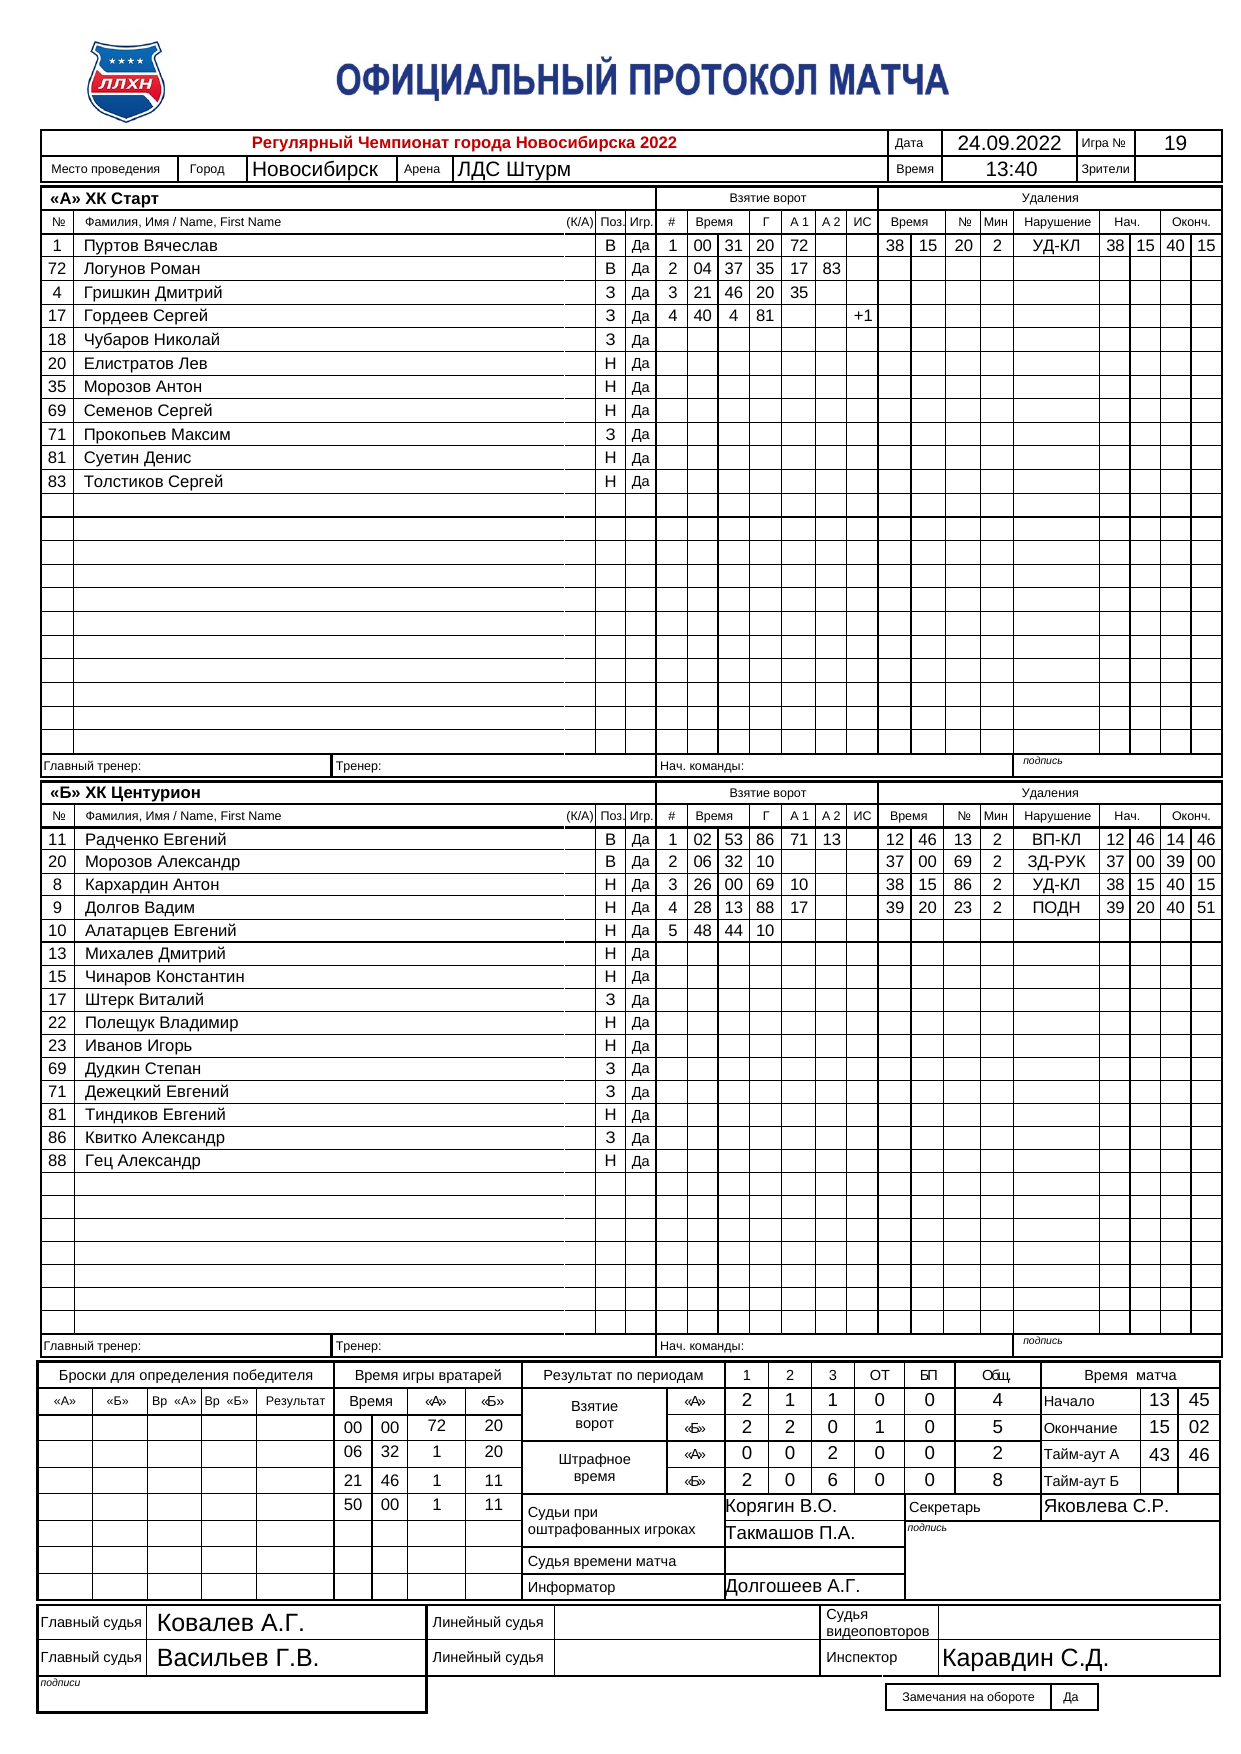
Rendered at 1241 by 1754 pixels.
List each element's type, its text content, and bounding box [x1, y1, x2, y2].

table_cell 32 [373, 1441, 407, 1467]
table_cell [1014, 1311, 1099, 1333]
table_cell [688, 1035, 717, 1057]
table_cell [816, 1058, 846, 1079]
table_cell В [596, 829, 625, 849]
table_cell [74, 636, 564, 658]
table_cell [719, 1081, 749, 1103]
table_cell [946, 612, 980, 634]
table_header 24.09.2022 [943, 131, 1076, 155]
table_cell Н [596, 1150, 625, 1172]
table_cell подпись [1014, 755, 1221, 776]
table_cell [912, 1150, 943, 1172]
table_cell [1014, 376, 1099, 398]
table_cell [657, 943, 687, 964]
table_cell [912, 1288, 943, 1310]
table_cell [565, 235, 595, 256]
table_cell Морозов Александр [75, 850, 564, 872]
table_cell [719, 399, 749, 422]
table_cell [42, 612, 73, 634]
table_cell [1192, 376, 1221, 398]
table_cell [1192, 683, 1221, 706]
table_cell [1161, 470, 1190, 493]
table_cell [1161, 1219, 1190, 1241]
table_cell [1100, 423, 1129, 445]
table_cell [657, 1150, 687, 1172]
table_cell [750, 565, 781, 587]
table_cell 2 [981, 874, 1013, 895]
table_cell [565, 1219, 595, 1241]
table_cell [912, 1173, 943, 1195]
table_cell [879, 1173, 910, 1195]
table_cell 14 [1161, 829, 1190, 849]
table_cell Г [750, 211, 781, 233]
table_cell [847, 588, 877, 611]
table_cell [148, 1494, 201, 1520]
table_cell [565, 328, 595, 351]
table_cell Нарушение [1014, 211, 1099, 233]
table_cell [93, 1521, 147, 1546]
table_cell [750, 1081, 781, 1103]
table_cell ИС [847, 211, 877, 233]
table_cell [1131, 541, 1160, 564]
table_cell [847, 328, 877, 351]
table_cell [565, 399, 595, 422]
table_cell [626, 707, 655, 729]
table_cell [257, 1547, 333, 1573]
table_cell [944, 1150, 980, 1172]
table_cell [565, 305, 595, 327]
table_cell [1161, 376, 1190, 398]
table_cell [42, 1173, 74, 1195]
table_cell [93, 1547, 147, 1573]
table_cell Н [596, 1012, 625, 1033]
table_cell [750, 1127, 781, 1149]
table_cell [148, 1416, 201, 1440]
table_cell Секретарь [906, 1495, 1040, 1520]
table_cell [981, 257, 1013, 280]
table_cell [1100, 446, 1129, 469]
table_cell подпись [1014, 1335, 1221, 1356]
table_cell Фамилия, Имя / Name, First Name [75, 805, 565, 826]
table_cell [1014, 1081, 1099, 1103]
table_cell [816, 1311, 846, 1333]
table_cell [657, 1104, 687, 1126]
table_cell 38 [879, 235, 910, 256]
table_cell [912, 1127, 943, 1149]
table_cell [39, 1494, 92, 1520]
table_cell 81 [750, 305, 781, 327]
table_cell [657, 446, 687, 469]
table_cell [42, 730, 73, 753]
table_cell [626, 1219, 655, 1241]
table_cell 0 [855, 1442, 904, 1467]
table_cell Да [626, 943, 655, 964]
table_cell [1100, 494, 1129, 516]
table_cell [657, 565, 687, 587]
table_cell [688, 588, 717, 611]
table_cell [816, 423, 846, 445]
table_cell [1131, 1058, 1160, 1079]
table_cell [202, 1574, 256, 1599]
table_cell [1100, 565, 1129, 587]
table_cell [565, 1035, 595, 1057]
table_cell [42, 588, 73, 611]
table_cell [42, 1288, 74, 1310]
table_cell [816, 1288, 846, 1310]
table_cell (К/А) [565, 211, 595, 233]
table_cell 51 [1192, 896, 1221, 918]
table_cell [912, 730, 945, 753]
table_cell [42, 1219, 74, 1241]
table_cell [1131, 470, 1160, 493]
table_cell [1131, 1173, 1160, 1195]
table_header Взятие ворот [657, 188, 877, 209]
table_cell [912, 1242, 943, 1264]
table_cell Да [626, 328, 655, 351]
table_cell 4 [719, 305, 749, 327]
table_cell [688, 707, 717, 729]
table_cell «Б» [93, 1389, 147, 1413]
table_cell 18 [42, 328, 73, 351]
table_cell [847, 683, 877, 706]
table_cell [1192, 966, 1221, 987]
table_cell [912, 328, 945, 351]
table_cell [1014, 920, 1099, 941]
table_cell [1100, 659, 1129, 682]
table_cell 20 [466, 1441, 521, 1467]
table_cell [981, 1196, 1013, 1218]
table_cell Алатарцев Евгений [75, 920, 564, 941]
table_cell [42, 636, 73, 658]
table_cell [1161, 1288, 1190, 1310]
table_cell 4 [657, 305, 687, 327]
table_cell [1131, 494, 1160, 516]
table_cell [816, 920, 846, 941]
table_cell [626, 730, 655, 753]
table_cell [1014, 707, 1099, 729]
table_cell [657, 541, 687, 564]
table_cell [719, 588, 749, 611]
table_cell 15 [1131, 874, 1160, 895]
table_cell [1100, 1127, 1129, 1149]
table_cell «Б » [466, 1389, 521, 1413]
table_cell 1 [42, 235, 73, 256]
table_cell [657, 1081, 687, 1103]
table_cell Квитко Александр [75, 1127, 564, 1149]
table_cell [879, 612, 910, 634]
table_cell [981, 943, 1013, 964]
table_cell [1192, 1104, 1221, 1126]
table_cell Н [596, 1104, 625, 1126]
table_cell 12 [879, 829, 910, 849]
table_cell [1192, 659, 1221, 682]
table_cell 43 [1141, 1441, 1177, 1467]
table_cell 11 [466, 1494, 521, 1520]
table_cell [847, 1035, 877, 1057]
table_cell 2 [981, 850, 1013, 872]
table_cell [1100, 328, 1129, 351]
table_cell [74, 565, 564, 587]
table_cell [946, 494, 980, 516]
table_cell 20 [750, 235, 781, 256]
table_cell 12 [1100, 829, 1129, 849]
table_cell [565, 1288, 595, 1310]
table_cell [1192, 1058, 1221, 1079]
table_cell [1131, 588, 1160, 611]
table_cell [596, 1311, 625, 1333]
table_cell [750, 470, 781, 493]
table_cell [626, 1196, 655, 1218]
table_cell [1100, 943, 1129, 964]
table_cell [750, 1311, 781, 1333]
table_cell [1100, 1196, 1129, 1218]
table_cell [1161, 281, 1190, 303]
table_cell [879, 352, 910, 374]
table_cell [782, 1081, 815, 1103]
table_cell [782, 1311, 815, 1333]
table_cell [1100, 376, 1129, 398]
table_cell [1192, 565, 1221, 587]
table_cell [626, 518, 655, 540]
table_cell [42, 494, 73, 516]
table_cell 4 [657, 896, 687, 918]
table_cell 20 [750, 281, 781, 303]
table_cell Судьи при оштрафованных игроках [523, 1495, 724, 1546]
table_cell Результат [257, 1389, 333, 1413]
table_cell [944, 1196, 980, 1218]
table_cell [847, 1127, 877, 1149]
table_cell [750, 943, 781, 964]
table_cell 2 [657, 257, 687, 280]
table_cell [1161, 730, 1190, 753]
table_cell [257, 1521, 333, 1546]
table_cell [782, 1219, 815, 1241]
table_cell [1161, 541, 1190, 564]
table_cell Город [179, 157, 246, 181]
table_cell [879, 423, 910, 445]
table_cell 88 [42, 1150, 74, 1172]
table_header 19 [1136, 131, 1221, 155]
table_cell [912, 612, 945, 634]
table_cell 86 [750, 829, 781, 849]
table_cell 46 [1131, 829, 1160, 849]
table_cell [782, 1196, 815, 1218]
table_cell [466, 1574, 521, 1599]
table_cell [1014, 470, 1099, 493]
table_cell [981, 1219, 1013, 1241]
table_cell [816, 707, 846, 729]
table_cell Место проведения [42, 157, 177, 181]
table_cell [408, 1574, 465, 1599]
table_cell Н [596, 352, 625, 374]
table_cell [565, 659, 595, 682]
table_cell Да [626, 281, 655, 303]
table_cell Тренер: [333, 1335, 655, 1356]
table_cell [1161, 707, 1190, 729]
table_cell [1131, 423, 1160, 445]
table_cell [719, 1311, 749, 1333]
table_cell [565, 446, 595, 469]
table_cell [912, 565, 945, 587]
table_cell Да [626, 850, 655, 872]
table_cell Время [688, 211, 749, 233]
table_cell Да [626, 257, 655, 280]
table_cell [879, 1196, 910, 1218]
table_cell Долгошеев А.Г. [726, 1575, 904, 1599]
table_cell Штрафное время [523, 1442, 666, 1493]
table_cell [1161, 612, 1190, 634]
table_cell Линейный судья [428, 1606, 554, 1639]
table_cell [847, 636, 877, 658]
table_cell [1131, 1311, 1160, 1333]
table_cell № [42, 805, 74, 826]
table_cell [782, 1150, 815, 1172]
table_cell [1192, 920, 1221, 941]
table_cell Н [596, 874, 625, 895]
table_cell Тайм-аут А [1042, 1441, 1140, 1467]
table_cell [750, 1012, 781, 1033]
table_cell Нач. [1100, 211, 1160, 233]
table_cell [1161, 1311, 1190, 1333]
table_cell 10 [750, 850, 781, 872]
table_cell [657, 352, 687, 374]
table_cell 17 [782, 257, 815, 280]
table_cell 37 [1100, 850, 1129, 872]
table_cell Радченко Евгений [75, 829, 564, 849]
table_cell [782, 1104, 815, 1126]
table_cell 15 [1192, 235, 1221, 256]
table_cell [879, 1150, 910, 1172]
table_cell 88 [750, 896, 781, 918]
table_cell [1161, 1081, 1190, 1103]
table_cell 15 [1141, 1415, 1177, 1440]
table_cell [912, 518, 945, 540]
table_cell 71 [782, 829, 815, 849]
table_cell [688, 683, 717, 706]
table_cell [879, 920, 910, 941]
table_cell [688, 399, 717, 422]
table_cell 40 [688, 305, 717, 327]
table_cell [1161, 518, 1190, 540]
table_cell [719, 1288, 749, 1310]
table_cell 0 [769, 1468, 811, 1493]
table_cell [596, 541, 625, 564]
table_cell [847, 1104, 877, 1126]
table_cell [912, 683, 945, 706]
table_cell [565, 874, 595, 895]
table_cell 21 [688, 281, 717, 303]
table_cell [74, 518, 564, 540]
table_cell [981, 565, 1013, 587]
table_cell [1100, 257, 1129, 280]
table_cell З [596, 1081, 625, 1103]
table_cell [847, 829, 877, 849]
table_cell [816, 565, 846, 587]
table_cell [1161, 1035, 1190, 1057]
table_cell 81 [42, 446, 73, 469]
table_cell [981, 1242, 1013, 1264]
table_cell 2 [981, 896, 1013, 918]
table_cell [1131, 1081, 1160, 1103]
table_cell [466, 1521, 521, 1546]
table_cell [688, 1219, 717, 1241]
table_cell [750, 707, 781, 729]
table_cell [946, 707, 980, 729]
table_cell [148, 1547, 201, 1573]
table_cell [1131, 636, 1160, 658]
table_cell [93, 1468, 147, 1493]
table_cell «А» [408, 1389, 465, 1413]
table_cell [1100, 636, 1129, 658]
table_cell Дудкин Степан [75, 1058, 564, 1079]
table_cell [944, 1311, 980, 1333]
table_cell [1192, 1035, 1221, 1057]
table_cell [74, 588, 564, 611]
table_cell [847, 966, 877, 987]
table_cell [428, 1677, 882, 1711]
table_cell [1100, 518, 1129, 540]
table_cell [42, 1265, 74, 1287]
table_cell [1100, 281, 1129, 303]
table_cell [1014, 305, 1099, 327]
table_cell 50 [335, 1494, 371, 1520]
table_cell [719, 1058, 749, 1079]
table_cell [912, 1081, 943, 1103]
table_cell Н [596, 966, 625, 987]
table_cell [1014, 683, 1099, 706]
table_cell [1014, 966, 1099, 987]
table_cell [202, 1494, 256, 1520]
table_cell 3 [657, 874, 687, 895]
table_cell [657, 1219, 687, 1241]
table_cell [1192, 1265, 1221, 1287]
table_cell [1192, 541, 1221, 564]
table_cell [657, 1012, 687, 1033]
table_cell [1100, 1081, 1129, 1103]
table_cell [1192, 423, 1221, 445]
table_cell [1131, 1265, 1160, 1287]
table_cell [75, 1242, 564, 1264]
table_cell З [596, 328, 625, 351]
table_cell [912, 707, 945, 729]
table_cell [879, 1104, 910, 1126]
table_cell [981, 1150, 1013, 1172]
table_cell 2 [657, 850, 687, 872]
table_cell Н [596, 399, 625, 422]
table_cell [1192, 1012, 1221, 1033]
table_cell [1014, 1035, 1099, 1057]
table_cell [912, 989, 943, 1011]
table_cell [879, 1012, 910, 1033]
table_cell Да [626, 399, 655, 422]
table_cell [719, 470, 749, 493]
table_cell [1131, 920, 1160, 941]
table_cell [879, 1265, 910, 1287]
table_cell 69 [944, 850, 980, 872]
table_cell [596, 588, 625, 611]
table_cell [565, 1081, 595, 1103]
table_cell [719, 1242, 749, 1264]
table_cell [847, 470, 877, 493]
table_cell [944, 943, 980, 964]
table_cell [565, 1150, 595, 1172]
table_cell [1014, 1288, 1099, 1310]
table_cell [750, 518, 781, 540]
table_cell [1014, 281, 1099, 303]
table_cell [1161, 1150, 1190, 1172]
table_cell 72 [42, 257, 73, 280]
table_cell [565, 1104, 595, 1126]
table_cell [816, 518, 846, 540]
table_cell Н [596, 920, 625, 941]
table_cell [565, 989, 595, 1011]
table_cell [565, 376, 595, 398]
table_cell Главный судья [39, 1606, 146, 1639]
table_cell [688, 328, 717, 351]
picture [5, 28, 1179, 129]
table_cell [565, 352, 595, 374]
table_cell [1192, 989, 1221, 1011]
table_cell 1 [408, 1468, 465, 1493]
table_cell 4 [956, 1389, 1040, 1413]
table_cell Морозов Антон [74, 376, 564, 398]
table_cell [1131, 1127, 1160, 1149]
table_cell [750, 683, 781, 706]
table_cell [202, 1441, 256, 1467]
table_cell 26 [688, 874, 717, 895]
table_cell [1131, 1104, 1160, 1126]
table_cell [257, 1441, 333, 1467]
table_cell [373, 1574, 407, 1599]
table_cell [1100, 989, 1129, 1011]
table_cell 20 [42, 850, 74, 872]
table_cell [1192, 1219, 1221, 1241]
table_cell [335, 1574, 371, 1599]
table_cell [816, 896, 846, 918]
table_cell [42, 541, 73, 564]
table_cell [565, 518, 595, 540]
table_cell [565, 1127, 595, 1149]
table_cell 2 [981, 235, 1013, 256]
table_cell [816, 1265, 846, 1287]
table_cell [1100, 612, 1129, 634]
table_cell [596, 1242, 625, 1264]
table_cell Да [626, 1058, 655, 1079]
table_cell [202, 1468, 256, 1493]
table_cell [626, 1173, 655, 1195]
table_cell [257, 1416, 333, 1440]
table_cell [879, 1242, 910, 1264]
table_cell [596, 1288, 625, 1310]
table_cell [782, 423, 815, 445]
table_cell [981, 1058, 1013, 1079]
table_cell [879, 305, 910, 327]
table_cell [883, 1677, 1220, 1681]
table_cell [1014, 612, 1099, 634]
table_cell [1141, 1468, 1177, 1493]
table_cell [1100, 541, 1129, 564]
table_cell Да [626, 423, 655, 445]
table_cell [946, 423, 980, 445]
table_cell [719, 1265, 749, 1287]
table_cell [1131, 446, 1160, 469]
table_cell [565, 683, 595, 706]
table_cell [1136, 157, 1221, 181]
table_cell 0 [812, 1415, 854, 1440]
table_cell [946, 281, 980, 303]
table_cell [912, 376, 945, 398]
table_cell 15 [42, 966, 74, 987]
table_cell [981, 1127, 1013, 1149]
table_cell [1014, 1219, 1099, 1241]
table_header Дата [889, 131, 941, 155]
table_cell [816, 1127, 846, 1149]
table_cell [74, 541, 564, 564]
table_cell Логунов Роман [74, 257, 564, 280]
table_cell [596, 659, 625, 682]
table_cell [782, 1242, 815, 1264]
table_cell [981, 1012, 1013, 1033]
table_cell [1161, 352, 1190, 374]
table_cell [981, 305, 1013, 327]
table_cell [1131, 565, 1160, 587]
table_cell 71 [42, 423, 73, 445]
table_cell Да [626, 1150, 655, 1172]
table_cell [1161, 257, 1190, 280]
table_cell [688, 470, 717, 493]
table_cell [981, 707, 1013, 729]
table_cell [202, 1416, 256, 1440]
table_cell [1100, 305, 1129, 327]
table_cell [596, 683, 625, 706]
table_cell Г [750, 805, 781, 826]
table_cell 20 [466, 1416, 521, 1440]
table_cell [1014, 659, 1099, 682]
table_cell [1161, 636, 1190, 658]
table_cell [879, 1081, 910, 1103]
table_cell [626, 1242, 655, 1264]
table_cell [657, 1035, 687, 1057]
table_cell [565, 730, 595, 753]
table_cell Пуртов Вячеслав [74, 235, 564, 256]
table_cell 35 [750, 257, 781, 280]
table_cell [1161, 1104, 1190, 1126]
table_cell [626, 565, 655, 587]
table_cell [981, 1173, 1013, 1195]
table_cell Чубаров Николай [74, 328, 564, 351]
table_cell [74, 730, 564, 753]
table_cell [1131, 612, 1160, 634]
table_header Общ. [956, 1363, 1040, 1387]
table_cell [750, 1058, 781, 1079]
table_cell [847, 707, 877, 729]
table_cell № [944, 805, 980, 826]
table_cell 40 [1161, 874, 1190, 895]
table_cell [1131, 730, 1160, 753]
table_cell [879, 470, 910, 493]
table_cell [879, 659, 910, 682]
table_cell [1161, 659, 1190, 682]
table_cell 1 [657, 829, 687, 849]
table_cell Н [596, 896, 625, 918]
table_cell «А» [39, 1389, 92, 1413]
table_cell [1100, 1265, 1129, 1287]
table_cell [565, 966, 595, 987]
table_cell [565, 494, 595, 516]
table_cell [750, 352, 781, 374]
table_cell [750, 1265, 781, 1287]
table_cell # [657, 805, 687, 826]
table_cell [466, 1547, 521, 1573]
table_cell [847, 1288, 877, 1310]
table_cell Игр. [626, 211, 655, 233]
table_cell Елистратов Лев [74, 352, 564, 374]
table_cell [1192, 1081, 1221, 1103]
table_cell [847, 1311, 877, 1333]
table_cell [1100, 1035, 1129, 1057]
table_cell Да [626, 1012, 655, 1033]
table_cell [555, 1606, 819, 1639]
table_cell [912, 1265, 943, 1287]
table_cell [565, 257, 595, 280]
table_cell 44 [719, 920, 749, 941]
table_cell [944, 1173, 980, 1195]
table_cell [719, 376, 749, 398]
table_cell [1014, 446, 1099, 469]
table_cell Толстиков Сергей [74, 470, 564, 493]
table_cell [1131, 1219, 1160, 1241]
table_cell Мин [981, 805, 1013, 826]
table_cell [816, 874, 846, 895]
table_cell [816, 352, 846, 374]
table_cell [750, 1173, 781, 1195]
table_cell [847, 1058, 877, 1079]
table_cell [565, 1173, 595, 1195]
table_cell [912, 1311, 943, 1333]
table_cell [879, 1035, 910, 1057]
table_cell [1131, 281, 1160, 303]
table_cell [75, 1173, 564, 1195]
table_cell Мин [981, 211, 1013, 233]
table_cell [912, 1012, 943, 1033]
table_cell [782, 966, 815, 987]
table_cell 1 [408, 1441, 465, 1467]
table_cell [657, 707, 687, 729]
table_cell [981, 659, 1013, 682]
table_cell [1014, 730, 1099, 753]
table_cell [879, 399, 910, 422]
table_cell [626, 636, 655, 658]
table_cell [944, 1219, 980, 1241]
table_cell А 2 [816, 805, 846, 826]
table_cell [912, 305, 945, 327]
table_cell Такмашов П.А. [726, 1521, 904, 1546]
table_cell 15 [912, 874, 943, 895]
table_cell [847, 399, 877, 422]
table_cell [750, 1219, 781, 1241]
table_cell [1100, 1173, 1129, 1195]
table_cell [912, 541, 945, 564]
table_cell [1192, 352, 1221, 374]
table_cell [1192, 257, 1221, 280]
table_cell [626, 494, 655, 516]
table_cell [981, 423, 1013, 445]
table_cell [782, 1012, 815, 1033]
table_header Удаления [879, 188, 1221, 209]
table_cell 2 [812, 1442, 854, 1467]
table_cell [657, 1265, 687, 1287]
table_cell [912, 470, 945, 493]
table_cell [981, 588, 1013, 611]
table_cell [946, 470, 980, 493]
table_cell [565, 1311, 595, 1333]
table_cell [657, 1173, 687, 1195]
table_cell УД-КЛ [1014, 874, 1099, 895]
table_cell [782, 612, 815, 634]
table_cell [565, 1058, 595, 1079]
table_cell [816, 376, 846, 398]
table_cell Тайм-аут Б [1042, 1468, 1140, 1493]
table_cell Н [596, 470, 625, 493]
table_cell [847, 612, 877, 634]
table_cell [1131, 376, 1160, 398]
table_cell [657, 470, 687, 493]
table_cell [879, 989, 910, 1011]
table_cell [42, 1311, 74, 1333]
table_cell [596, 730, 625, 753]
table_cell А 1 [782, 211, 815, 233]
table_cell [981, 989, 1013, 1011]
table_cell [74, 612, 564, 634]
table_cell [1100, 470, 1129, 493]
table_cell [1014, 352, 1099, 374]
table_cell 2 [726, 1415, 768, 1440]
table_cell [946, 588, 980, 611]
table_cell [912, 1104, 943, 1126]
table_cell Штерк Виталий [75, 989, 564, 1011]
table_cell [565, 423, 595, 445]
table_cell [782, 328, 815, 351]
table_cell «А» [668, 1442, 724, 1467]
table_header Результат по периодам [523, 1363, 724, 1387]
table_cell [1192, 399, 1221, 422]
table_cell Инспектор [821, 1640, 938, 1675]
table_cell [782, 989, 815, 1011]
table_cell [596, 565, 625, 587]
table_cell [879, 1219, 910, 1241]
table_cell 71 [42, 1081, 74, 1103]
table_cell [750, 1104, 781, 1126]
table_cell [1192, 1288, 1221, 1310]
table_cell [912, 494, 945, 516]
table_cell [596, 707, 625, 729]
table_cell [719, 636, 749, 658]
table_cell [555, 1640, 819, 1675]
table_cell [750, 989, 781, 1011]
table_cell 2 [769, 1415, 811, 1440]
table_cell 2 [956, 1442, 1040, 1467]
table_cell З [596, 989, 625, 1011]
table_header ОТ [855, 1363, 904, 1387]
table_cell [946, 376, 980, 398]
table_cell [148, 1574, 201, 1599]
table_cell [981, 518, 1013, 540]
table_cell [1161, 1012, 1190, 1033]
table_cell [75, 1219, 564, 1241]
table_cell [782, 943, 815, 964]
table_cell [1192, 470, 1221, 493]
table_cell [944, 920, 980, 941]
table_cell 38 [1100, 235, 1129, 256]
table_cell [847, 446, 877, 469]
table_cell подпись [906, 1522, 1219, 1599]
table_cell 35 [42, 376, 73, 398]
table_cell 40 [1161, 235, 1190, 256]
table_cell [565, 1196, 595, 1218]
table_cell Поз. [596, 805, 625, 826]
table_cell 69 [750, 874, 781, 895]
table_cell [782, 446, 815, 469]
table_cell В [596, 235, 625, 256]
table_cell [879, 518, 910, 540]
table_cell 40 [1161, 896, 1190, 918]
table_cell 46 [1192, 829, 1221, 849]
table_cell [816, 850, 846, 872]
table_cell Да [626, 829, 655, 849]
table_cell Да [626, 1081, 655, 1103]
table_cell Прокопьев Максим [74, 423, 564, 445]
table_cell [879, 707, 910, 729]
table_cell 15 [1131, 235, 1160, 256]
table_cell Да [626, 305, 655, 327]
table_cell [847, 1265, 877, 1287]
table_cell [847, 1081, 877, 1103]
table_cell 06 [688, 850, 717, 872]
table_cell [750, 1288, 781, 1310]
table_cell [657, 659, 687, 682]
table_cell [879, 1311, 910, 1333]
table_cell [688, 636, 717, 658]
table_cell Суетин Денис [74, 446, 564, 469]
table_cell [981, 1104, 1013, 1126]
table_cell [750, 494, 781, 516]
table_cell Да [626, 989, 655, 1011]
table_cell «Б» [668, 1415, 724, 1440]
table_cell [981, 1081, 1013, 1103]
table_cell Да [626, 1104, 655, 1126]
table_cell [596, 1219, 625, 1241]
table_cell [816, 989, 846, 1011]
table_cell [1014, 1150, 1099, 1172]
table_cell [257, 1574, 333, 1599]
table_cell 38 [879, 874, 910, 895]
table_cell [1192, 328, 1221, 351]
table_cell [75, 1288, 564, 1310]
table_cell [626, 659, 655, 682]
table_cell [688, 1196, 717, 1218]
table_cell [1014, 565, 1099, 587]
table_cell [847, 943, 877, 964]
table_cell [847, 518, 877, 540]
table_cell [1131, 1035, 1160, 1057]
table_cell [202, 1521, 256, 1546]
table_cell Васильев Г.В. [147, 1640, 425, 1675]
table_header 2 [769, 1363, 811, 1387]
table_cell 23 [944, 896, 980, 918]
table_cell [847, 423, 877, 445]
table_cell [1161, 1265, 1190, 1287]
table_cell Время [889, 157, 941, 181]
table_cell [688, 494, 717, 516]
table_cell [879, 257, 910, 280]
table_cell 8 [956, 1468, 1040, 1493]
table_cell [816, 1035, 846, 1057]
table_cell [981, 446, 1013, 469]
table_cell [750, 588, 781, 611]
table_cell [981, 612, 1013, 634]
table_cell 46 [373, 1468, 407, 1493]
table_cell 00 [1192, 850, 1221, 872]
table_cell [1161, 423, 1190, 445]
table_cell [1192, 1196, 1221, 1218]
table_cell Н [596, 376, 625, 398]
table_cell [1100, 1150, 1129, 1172]
table_cell [1014, 1127, 1099, 1149]
table_cell [1161, 446, 1190, 469]
table_cell [912, 281, 945, 303]
table_cell Н [596, 446, 625, 469]
table_cell [946, 399, 980, 422]
table_cell 22 [42, 1012, 74, 1033]
table_cell [1100, 1104, 1129, 1126]
table_cell [816, 1173, 846, 1195]
table_cell З [596, 423, 625, 445]
table_cell [719, 423, 749, 445]
table_cell 2 [981, 829, 1013, 849]
table_cell 83 [42, 470, 73, 493]
table_cell [1131, 328, 1160, 351]
table_header Броски для определения победителя [39, 1363, 333, 1387]
table_cell [847, 257, 877, 280]
table_cell [93, 1441, 147, 1467]
table_cell [1131, 1150, 1160, 1172]
table_cell [39, 1574, 92, 1599]
table_cell [750, 966, 781, 987]
table_cell 1 [408, 1494, 465, 1520]
table_cell 00 [373, 1494, 407, 1520]
table_cell [1014, 588, 1099, 611]
table_cell [782, 588, 815, 611]
table_cell [657, 328, 687, 351]
table_cell Время [335, 1389, 407, 1413]
table_cell [816, 612, 846, 634]
table_cell [1014, 1265, 1099, 1287]
table_cell [782, 730, 815, 753]
table_cell [719, 494, 749, 516]
table_cell [657, 1242, 687, 1264]
table_cell [657, 1058, 687, 1079]
table_cell [944, 1242, 980, 1264]
table_cell Вр «Б» [202, 1389, 256, 1413]
table_cell [944, 989, 980, 1011]
table_cell Поз. [596, 211, 625, 233]
table_cell [75, 1265, 564, 1287]
table_cell [912, 423, 945, 445]
table_cell ВП-КЛ [1014, 829, 1099, 849]
table_cell [782, 1058, 815, 1079]
table_cell 0 [905, 1468, 954, 1493]
table_cell [816, 659, 846, 682]
table_cell [596, 1265, 625, 1287]
table_cell [657, 588, 687, 611]
table_cell [719, 1127, 749, 1149]
table_cell [847, 659, 877, 682]
table_cell [847, 896, 877, 918]
table_cell [719, 1035, 749, 1057]
table_cell 00 [1131, 850, 1160, 872]
table_cell [688, 1265, 717, 1287]
table_cell 00 [373, 1416, 407, 1440]
table_cell [1099, 1682, 1220, 1711]
table_cell [782, 1288, 815, 1310]
table_cell [688, 1288, 717, 1310]
table_cell [816, 1104, 846, 1126]
table_cell [1131, 518, 1160, 540]
table_cell [719, 943, 749, 964]
table_cell [688, 423, 717, 445]
table_header Удаления [879, 783, 1221, 803]
table_cell ПОДН [1014, 896, 1099, 918]
table_cell Судья времени матча [523, 1548, 724, 1573]
table_cell [1161, 328, 1190, 351]
table_cell Да [626, 376, 655, 398]
table_cell [1014, 1173, 1099, 1195]
table_cell [1192, 1311, 1221, 1333]
table_cell [688, 1150, 717, 1172]
table_cell 17 [42, 989, 74, 1011]
table_cell [719, 989, 749, 1011]
table_cell [816, 1242, 846, 1264]
table_cell [1192, 588, 1221, 611]
table_cell [657, 423, 687, 445]
table_cell [688, 518, 717, 540]
table_cell [148, 1468, 201, 1493]
table_cell [719, 1012, 749, 1033]
table_cell [688, 1012, 717, 1033]
table_cell [1014, 1012, 1099, 1033]
table_cell [688, 966, 717, 987]
table_cell [657, 399, 687, 422]
table_cell 13 [816, 829, 846, 849]
table_cell [750, 1150, 781, 1172]
table_cell [1131, 989, 1160, 1011]
table_cell [750, 446, 781, 469]
table_cell [42, 518, 73, 540]
table_cell 00 [719, 874, 749, 895]
table_cell 20 [946, 235, 980, 256]
table_cell [944, 1104, 980, 1126]
table_cell [782, 470, 815, 493]
table_cell Тиндиков Евгений [75, 1104, 564, 1126]
table_cell [1014, 328, 1099, 351]
table_cell 8 [42, 874, 74, 895]
table_cell 6 [812, 1468, 854, 1493]
table_cell [1161, 920, 1190, 941]
table_cell [912, 352, 945, 374]
table_cell 10 [750, 920, 781, 941]
table_cell [565, 612, 595, 634]
table_cell 23 [42, 1035, 74, 1057]
table_cell 02 [1179, 1415, 1219, 1440]
table_cell [93, 1416, 147, 1440]
table_cell [688, 730, 717, 753]
table_cell ИС [847, 805, 877, 826]
table_cell [1161, 494, 1190, 516]
table_cell 00 [688, 235, 717, 256]
table_cell 69 [42, 1058, 74, 1079]
table_cell Вр «А» [148, 1389, 201, 1413]
table_cell Чинаров Константин [75, 966, 564, 987]
table_cell [847, 730, 877, 753]
table_cell [1192, 943, 1221, 964]
table_cell [1014, 541, 1099, 564]
table_cell [816, 399, 846, 422]
table_cell [657, 730, 687, 753]
table_cell Да [626, 1035, 655, 1057]
table_cell [816, 235, 846, 256]
table_cell [782, 850, 815, 872]
table_cell 86 [42, 1127, 74, 1149]
table_cell [944, 1288, 980, 1310]
table_cell [750, 730, 781, 753]
table_cell Время [879, 805, 943, 826]
table_cell [1014, 518, 1099, 540]
table_cell 86 [944, 874, 980, 895]
table_cell Н [596, 943, 625, 964]
table_cell [782, 683, 815, 706]
table_cell [816, 1219, 846, 1241]
table_header «Б» ХК Центурион [42, 783, 655, 803]
table_cell [1161, 1127, 1190, 1149]
table_cell [148, 1441, 201, 1467]
table_cell Иванов Игорь [75, 1035, 564, 1057]
table_cell [944, 966, 980, 987]
table_cell [912, 588, 945, 611]
table_cell [944, 1012, 980, 1033]
table_cell [657, 376, 687, 398]
table_cell 17 [782, 896, 815, 918]
table_cell [1161, 966, 1190, 987]
table_cell [1100, 352, 1129, 374]
table_cell [912, 1219, 943, 1241]
table_cell [879, 541, 910, 564]
table_cell [565, 541, 595, 564]
table_cell [912, 446, 945, 469]
table_cell [946, 683, 980, 706]
table_cell [719, 328, 749, 351]
table_cell «Б» [668, 1468, 724, 1493]
table_cell 06 [335, 1441, 371, 1467]
table_cell 00 [335, 1416, 371, 1440]
table_cell 39 [879, 896, 910, 918]
table_cell [1014, 636, 1099, 658]
table_cell 1 [769, 1389, 811, 1413]
table_cell [1100, 1311, 1129, 1333]
table_cell [1014, 989, 1099, 1011]
table_cell [981, 352, 1013, 374]
table_cell 1 [855, 1415, 904, 1440]
table_cell [782, 1173, 815, 1195]
table_cell [879, 943, 910, 964]
table_cell Яковлева С.Р. [1042, 1495, 1219, 1520]
table_cell [879, 636, 910, 658]
table_cell А 1 [782, 805, 815, 826]
table_cell [1131, 352, 1160, 374]
table_cell Линейный судья [428, 1640, 554, 1675]
table_cell [847, 850, 877, 872]
table_cell [719, 1173, 749, 1195]
table_cell 15 [912, 235, 945, 256]
table_cell [912, 966, 943, 987]
table_cell 13 [1141, 1389, 1177, 1413]
table_cell 2 [726, 1468, 768, 1493]
table_cell [1131, 1242, 1160, 1264]
table_cell [912, 659, 945, 682]
table_cell Корягин В.О. [726, 1495, 904, 1520]
table_cell [981, 920, 1013, 941]
table_cell [879, 328, 910, 351]
table_cell [565, 1242, 595, 1264]
table_cell [565, 943, 595, 964]
table_cell 10 [782, 874, 815, 895]
table_cell Взятие ворот [523, 1389, 666, 1440]
table_cell [782, 494, 815, 516]
table_cell [981, 494, 1013, 516]
table_cell [657, 494, 687, 516]
table_cell [719, 1104, 749, 1126]
table_cell Новосибирск [248, 157, 396, 181]
table_cell [847, 376, 877, 398]
table_cell 0 [769, 1442, 811, 1467]
table_cell Оконч. [1161, 211, 1221, 233]
table_cell Да [626, 446, 655, 469]
table_cell [257, 1468, 333, 1493]
table_cell Начало [1042, 1389, 1140, 1413]
table_cell [688, 659, 717, 682]
table_cell З [596, 1058, 625, 1079]
table_cell [565, 470, 595, 493]
table_cell 02 [688, 829, 717, 849]
table_cell [847, 989, 877, 1011]
table_cell [93, 1494, 147, 1520]
table_cell 39 [1161, 850, 1190, 872]
table_cell 72 [408, 1416, 465, 1440]
table_cell [816, 328, 846, 351]
table_cell [1131, 1196, 1160, 1218]
table_cell Да [626, 920, 655, 941]
table_cell [1131, 305, 1160, 327]
table_cell [1161, 1242, 1190, 1264]
table_cell [42, 1242, 74, 1264]
table_cell [719, 565, 749, 587]
table_cell [816, 446, 846, 469]
table_cell 00 [912, 850, 943, 872]
table_cell Судья видеоповторов [821, 1606, 938, 1639]
table_cell [816, 470, 846, 493]
table_cell [688, 541, 717, 564]
table_cell [1100, 920, 1129, 941]
table_cell [626, 1311, 655, 1333]
table_cell [981, 541, 1013, 564]
table_cell 11 [42, 829, 74, 849]
table_cell [946, 518, 980, 540]
table_cell [657, 518, 687, 540]
table_cell [657, 683, 687, 706]
table_cell [626, 612, 655, 634]
table_cell [1161, 943, 1190, 964]
table_cell [1100, 1288, 1129, 1310]
table_cell [688, 376, 717, 398]
table_cell [847, 1196, 877, 1218]
table_cell [847, 235, 877, 256]
table_cell Да [626, 470, 655, 493]
table_cell [1179, 1468, 1219, 1493]
table_cell [1161, 683, 1190, 706]
table_cell 20 [1131, 896, 1160, 918]
table_cell [75, 1196, 564, 1218]
table_cell [816, 730, 846, 753]
table_cell [1192, 494, 1221, 516]
table_cell Оконч. [1161, 805, 1221, 826]
table_cell [981, 966, 1013, 987]
table_cell [688, 565, 717, 587]
table_cell [879, 1127, 910, 1149]
table_cell 10 [42, 920, 74, 941]
table_cell [816, 943, 846, 964]
table_cell [1192, 612, 1221, 634]
table_cell [719, 1219, 749, 1241]
table_cell [1161, 399, 1190, 422]
table_cell 81 [42, 1104, 74, 1126]
table_cell [879, 446, 910, 469]
table_cell Дежецкий Евгений [75, 1081, 564, 1103]
table_cell [1100, 683, 1129, 706]
table_cell [816, 541, 846, 564]
table_cell 3 [657, 281, 687, 303]
table_cell 20 [912, 896, 943, 918]
table_cell [39, 1441, 92, 1467]
table_cell Главный тренер: [42, 1335, 330, 1356]
table_cell 0 [726, 1442, 768, 1467]
table_cell [912, 943, 943, 964]
table_cell [39, 1521, 92, 1546]
table_cell [719, 1196, 749, 1218]
table_cell [946, 257, 980, 280]
table_cell [688, 612, 717, 634]
table_cell 0 [855, 1389, 904, 1413]
table_cell [596, 1173, 625, 1195]
table_cell [688, 1058, 717, 1079]
table_cell [565, 896, 595, 918]
table_cell ЛДС Штурм [454, 157, 887, 181]
table_cell [981, 281, 1013, 303]
table_cell [1100, 707, 1129, 729]
table_cell Гец Александр [75, 1150, 564, 1172]
table_cell [1192, 281, 1221, 303]
table_cell 13 [944, 829, 980, 849]
table_cell № [946, 211, 980, 233]
table_cell [719, 352, 749, 374]
table_cell [1131, 399, 1160, 422]
table_cell Гордеев Сергей [74, 305, 564, 327]
table_cell Михалев Дмитрий [75, 943, 564, 964]
table_cell 48 [688, 920, 717, 941]
table_cell [1014, 399, 1099, 422]
table_cell [688, 352, 717, 374]
table_cell [626, 541, 655, 564]
table_cell [981, 636, 1013, 658]
table_cell [879, 565, 910, 587]
table_cell [74, 683, 564, 706]
table_cell Главный судья [39, 1640, 146, 1675]
table_header Замечания на обороте [887, 1685, 1050, 1709]
table_cell [1131, 943, 1160, 964]
table_cell [565, 281, 595, 303]
table_cell [1192, 636, 1221, 658]
table_cell В [596, 850, 625, 872]
table_cell [782, 1035, 815, 1057]
table_cell 11 [466, 1468, 521, 1493]
table_cell [148, 1521, 201, 1546]
table_cell [1161, 588, 1190, 611]
table_cell 72 [782, 235, 815, 256]
table_cell 0 [855, 1468, 904, 1493]
table_cell [879, 376, 910, 398]
table_cell [782, 352, 815, 374]
table_cell [750, 1242, 781, 1264]
table_cell [816, 1196, 846, 1218]
table_cell [816, 305, 846, 327]
table_cell [944, 1058, 980, 1079]
table_cell [782, 565, 815, 587]
table_cell [1192, 305, 1221, 327]
table_cell З [596, 1127, 625, 1149]
table_cell [565, 588, 595, 611]
table_cell [816, 683, 846, 706]
table_cell [981, 399, 1013, 422]
table_cell [750, 423, 781, 445]
table_cell [981, 1311, 1013, 1333]
table_cell [782, 518, 815, 540]
table_cell 37 [719, 257, 749, 280]
table_cell Тренер: [333, 755, 655, 776]
table_cell [946, 328, 980, 351]
table_cell [782, 1127, 815, 1149]
table_cell [1192, 446, 1221, 469]
table_cell 46 [719, 281, 749, 303]
table_cell [946, 446, 980, 469]
table_cell [782, 920, 815, 941]
table_cell [912, 920, 943, 941]
table_cell 38 [1100, 874, 1129, 895]
table_cell Да [626, 966, 655, 987]
table_cell [816, 588, 846, 611]
table_cell [257, 1494, 333, 1520]
table_cell 21 [335, 1468, 371, 1493]
table_cell [42, 659, 73, 682]
table_cell [816, 494, 846, 516]
table_cell Ковалев А.Г. [147, 1606, 425, 1639]
table_cell 28 [688, 896, 717, 918]
table_cell [1100, 1058, 1129, 1079]
table_cell [1131, 707, 1160, 729]
table_cell [565, 920, 595, 941]
table_cell 0 [905, 1415, 954, 1440]
table_cell [626, 588, 655, 611]
table_cell Главный тренер: [42, 755, 330, 776]
table_cell [847, 565, 877, 587]
table_cell [39, 1547, 92, 1573]
table_cell № [42, 211, 73, 233]
table_cell [42, 707, 73, 729]
table_cell Нарушение [1014, 805, 1099, 826]
table_cell [981, 1265, 1013, 1287]
table_header БП [905, 1363, 954, 1387]
table_cell [42, 565, 73, 587]
table_cell Информатор [523, 1575, 724, 1599]
table_cell [981, 328, 1013, 351]
table_cell [879, 966, 910, 987]
table_cell 15 [1192, 874, 1221, 895]
table_cell УД-КЛ [1014, 235, 1099, 256]
table_cell [373, 1547, 407, 1573]
table_cell [1192, 1150, 1221, 1172]
table_cell В [596, 257, 625, 280]
table_cell З [596, 305, 625, 327]
table_cell Игр. [626, 805, 655, 826]
table_cell [912, 257, 945, 280]
table_cell [750, 612, 781, 634]
table_cell [1014, 943, 1099, 964]
table_cell 32 [719, 850, 749, 872]
table_cell [42, 683, 73, 706]
table_cell [719, 541, 749, 564]
table_cell [93, 1574, 147, 1599]
table_cell Да [626, 352, 655, 374]
table_cell [202, 1547, 256, 1573]
table_cell [657, 966, 687, 987]
table_cell [1192, 518, 1221, 540]
table_cell Зрители [1078, 157, 1134, 181]
table_cell 39 [1100, 896, 1129, 918]
table_cell [626, 683, 655, 706]
table_cell Нач. [1100, 805, 1160, 826]
table_cell [688, 989, 717, 1011]
table_cell [596, 1196, 625, 1218]
table_cell 37 [879, 850, 910, 872]
table_cell [816, 636, 846, 658]
table_cell [816, 1012, 846, 1033]
table_cell [565, 1265, 595, 1287]
table_cell Семенов Сергей [74, 399, 564, 422]
table_cell [944, 1081, 980, 1103]
table_cell Время [879, 211, 945, 233]
table_cell 31 [719, 235, 749, 256]
table_cell [939, 1606, 1219, 1639]
table_cell 5 [657, 920, 687, 941]
table_cell 1 [812, 1389, 854, 1413]
table_cell 13 [42, 943, 74, 964]
table_cell [719, 518, 749, 540]
table_cell [782, 636, 815, 658]
table_cell 13:40 [943, 157, 1076, 181]
table_cell [879, 494, 910, 516]
table_cell А 2 [816, 211, 846, 233]
table_cell [1192, 1173, 1221, 1195]
table_cell [1014, 423, 1099, 445]
table_cell Окончание [1042, 1415, 1140, 1440]
table_cell [847, 874, 877, 895]
table_cell Нач. команды: [657, 755, 1012, 776]
table_cell [565, 707, 595, 729]
table_cell [946, 636, 980, 658]
table_cell [596, 636, 625, 658]
table_cell [750, 541, 781, 564]
table_cell [750, 1035, 781, 1057]
table_cell Да [626, 1127, 655, 1149]
table_cell [946, 305, 980, 327]
table_cell [1131, 659, 1160, 682]
table_cell [565, 636, 595, 658]
table_cell [719, 612, 749, 634]
table_cell [816, 1081, 846, 1103]
table_cell Н [596, 1035, 625, 1057]
table_cell [688, 1127, 717, 1149]
table_cell [726, 1548, 904, 1573]
table_cell [981, 683, 1013, 706]
table_cell [912, 399, 945, 422]
table_cell [657, 1288, 687, 1310]
table_cell [782, 1265, 815, 1287]
table_cell [1192, 1127, 1221, 1149]
table_cell [782, 707, 815, 729]
table_cell [946, 352, 980, 374]
table_cell [1131, 683, 1160, 706]
table_cell [688, 1242, 717, 1264]
table_cell [1161, 1058, 1190, 1079]
table_cell +1 [847, 305, 877, 327]
table_cell Полещук Владимир [75, 1012, 564, 1033]
table_header Время игры вратарей [335, 1363, 521, 1387]
table_cell [1100, 730, 1129, 753]
table_cell [946, 541, 980, 564]
table_cell [74, 494, 564, 516]
table_cell [750, 1196, 781, 1218]
table_cell [750, 376, 781, 398]
table_cell [1100, 399, 1129, 422]
table_cell [688, 943, 717, 964]
table_cell [596, 518, 625, 540]
table_cell [688, 1311, 717, 1333]
table_cell 53 [719, 829, 749, 849]
table_cell «А» [668, 1389, 724, 1413]
table_cell 17 [42, 305, 73, 327]
table_cell [946, 659, 980, 682]
table_cell [1131, 1288, 1160, 1310]
table_cell 46 [1179, 1441, 1219, 1467]
table_cell [847, 541, 877, 564]
table_cell [596, 612, 625, 634]
table_cell [75, 1311, 564, 1333]
table_cell [1014, 1196, 1099, 1218]
table_cell [688, 446, 717, 469]
table_cell Арена [398, 157, 452, 181]
table_cell [1014, 1242, 1099, 1264]
table_cell [657, 1311, 687, 1333]
table_cell [688, 1173, 717, 1195]
table_cell [335, 1521, 371, 1546]
table_cell [782, 399, 815, 422]
table_cell [657, 612, 687, 634]
table_cell [719, 1150, 749, 1172]
table_cell Гришкин Дмитрий [74, 281, 564, 303]
table_cell [879, 683, 910, 706]
table_cell [946, 565, 980, 587]
table_cell [944, 1035, 980, 1057]
table_cell [1014, 494, 1099, 516]
table_cell [1161, 1196, 1190, 1218]
table_cell [373, 1521, 407, 1546]
table_cell [565, 1012, 595, 1033]
table_cell [1161, 305, 1190, 327]
table_cell [816, 281, 846, 303]
table_cell 9 [42, 896, 74, 918]
table_cell [879, 1058, 910, 1079]
table_cell [782, 305, 815, 327]
table_cell [912, 1196, 943, 1218]
table_cell [816, 966, 846, 987]
table_cell [879, 281, 910, 303]
table_cell Каравдин С.Д. [939, 1640, 1219, 1675]
table_cell [1131, 966, 1160, 987]
table_cell [657, 989, 687, 1011]
table_cell [657, 636, 687, 658]
table_cell 2 [726, 1389, 768, 1413]
table_cell [782, 376, 815, 398]
table_cell подписи [39, 1677, 425, 1711]
table_cell Нач. команды: [657, 1335, 1012, 1356]
table_cell [912, 1035, 943, 1057]
table_cell 69 [42, 399, 73, 422]
table_cell Фамилия, Имя / Name, First Name [74, 211, 565, 233]
table_cell 20 [42, 352, 73, 374]
table_cell ЗД-РУК [1014, 850, 1099, 872]
table_cell [657, 1196, 687, 1218]
table_cell [816, 1150, 846, 1172]
table_cell [1100, 966, 1129, 987]
table_cell 1 [657, 235, 687, 256]
table_cell Долгов Вадим [75, 896, 564, 918]
table_cell [1161, 989, 1190, 1011]
table_cell 83 [816, 257, 846, 280]
table_cell [1192, 707, 1221, 729]
table_cell [879, 1288, 910, 1310]
table_cell 5 [956, 1415, 1040, 1440]
table_cell [1161, 565, 1190, 587]
table_cell [847, 1150, 877, 1172]
table_cell Да [626, 874, 655, 895]
table_cell 45 [1179, 1389, 1219, 1413]
table_cell [981, 376, 1013, 398]
table_cell [1100, 1219, 1129, 1241]
table_cell [719, 659, 749, 682]
table_cell [912, 636, 945, 658]
table_cell Да [626, 235, 655, 256]
table_cell [39, 1416, 92, 1440]
table_cell [688, 1104, 717, 1126]
table_cell [847, 281, 877, 303]
table_cell Кархардин Антон [75, 874, 564, 895]
table_cell [335, 1547, 371, 1573]
table_cell 4 [42, 281, 73, 303]
table_cell 13 [719, 896, 749, 918]
table_cell [719, 446, 749, 469]
table_cell [847, 1012, 877, 1033]
table_cell [565, 565, 595, 587]
table_cell [408, 1521, 465, 1546]
table_cell [1131, 1012, 1160, 1033]
table_cell З [596, 281, 625, 303]
table_cell [719, 683, 749, 706]
table_cell [1100, 1242, 1129, 1264]
table_cell [1192, 1242, 1221, 1264]
table_cell [565, 850, 595, 872]
table_cell [750, 659, 781, 682]
table_cell [981, 470, 1013, 493]
table_cell 46 [912, 829, 943, 849]
table_cell [847, 352, 877, 374]
table_cell [626, 1265, 655, 1287]
table_cell (К/А) [565, 805, 595, 826]
table_cell [847, 1219, 877, 1241]
table_cell [626, 1288, 655, 1310]
table_cell 35 [782, 281, 815, 303]
table_cell # [657, 211, 687, 233]
table_cell [688, 1081, 717, 1103]
table_cell [750, 328, 781, 351]
table_cell [944, 1127, 980, 1149]
table_cell [847, 494, 877, 516]
table_cell [981, 1288, 1013, 1310]
table_header Да [1052, 1685, 1097, 1709]
table_cell [74, 659, 564, 682]
table_header 3 [812, 1363, 854, 1387]
table_cell [1131, 257, 1160, 280]
table_header 1 [726, 1363, 768, 1387]
table_cell 04 [688, 257, 717, 280]
table_cell [847, 1173, 877, 1195]
table_cell [1100, 1012, 1129, 1033]
table_cell [657, 1127, 687, 1149]
table_cell [782, 541, 815, 564]
table_header Время матча [1042, 1363, 1219, 1387]
table_cell [42, 1196, 74, 1218]
table_cell Время [688, 805, 749, 826]
table_header «А» ХК Старт [42, 188, 655, 209]
table_cell [1192, 730, 1221, 753]
table_cell [750, 636, 781, 658]
table_cell [719, 707, 749, 729]
table_cell [981, 1035, 1013, 1057]
table_header Взятие ворот [657, 783, 877, 803]
table_cell [408, 1547, 465, 1573]
table_cell [847, 920, 877, 941]
table_cell [1100, 588, 1129, 611]
table_cell [750, 399, 781, 422]
table_cell [879, 730, 910, 753]
table_cell [847, 1242, 877, 1264]
table_cell [719, 966, 749, 987]
table_cell [782, 659, 815, 682]
table_cell [596, 494, 625, 516]
table_cell [944, 1265, 980, 1287]
table_cell Да [626, 896, 655, 918]
table_cell [565, 829, 595, 849]
table_cell [1014, 257, 1099, 280]
table_cell [1014, 1104, 1099, 1126]
table_cell [74, 707, 564, 729]
table_cell [981, 730, 1013, 753]
table_cell 0 [905, 1389, 954, 1413]
table_cell [912, 1058, 943, 1079]
table_header Регулярный Чемпионат города Новосибирска 2022 [42, 131, 887, 155]
table_cell 0 [905, 1442, 954, 1467]
table_cell [719, 730, 749, 753]
table_cell [879, 588, 910, 611]
table_cell [39, 1468, 92, 1493]
table_cell [1014, 1058, 1099, 1079]
table_header Игра № [1078, 131, 1134, 155]
table_cell [946, 730, 980, 753]
table_cell [1161, 1173, 1190, 1195]
